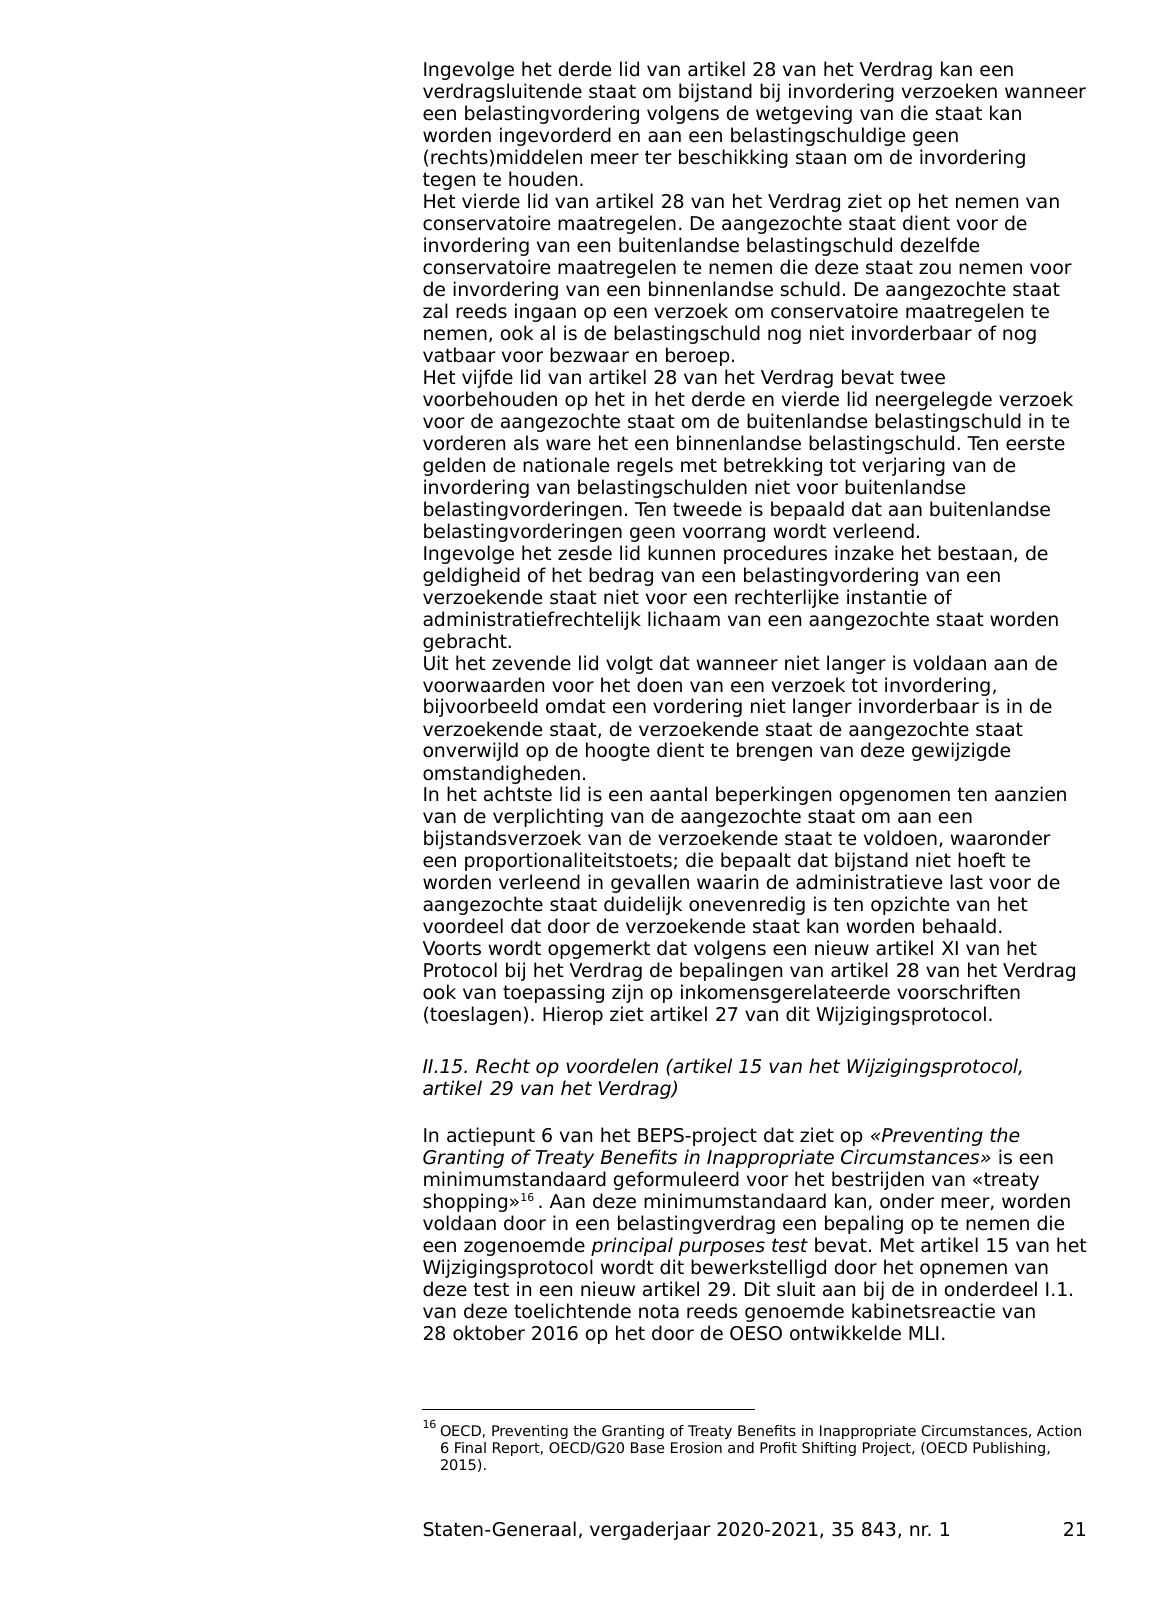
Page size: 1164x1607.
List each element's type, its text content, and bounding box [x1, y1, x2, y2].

text OECD, Preventing the Granting of Treaty Benefits in Inappropriate Circumstances, Action 6 Final Report, OECD/G20 Base Erosion and Profit Shifting Project, (OECD Publishing, 2015). [422, 1418, 1087, 1474]
subtitle II.15. Recht op voordelen (artikel 15 van het Wijzigingsprotocol, artikel 29 van het Verdrag) [422, 1056, 1087, 1100]
text Uit het zevende lid volgt dat wanneer niet langer is voldaan aan de voorwaarden voor het doen van een verzoek tot invordering, bijvoorbeeld omdat een vordering niet langer invorderbaar is in de verzoekende staat, de verzoekende staat de aangezochte staat onverwijld op de hoogte dient te brengen van deze gewijzigde omstandigheden. [422, 652, 1087, 784]
text Voorts wordt opgemerkt dat volgens een nieuw artikel XI van het Protocol bij het Verdrag de bepalingen van artikel 28 van het Verdrag ook van toepassing zijn op inkomensgerelateerde voorschriften (toeslagen). Hierop ziet artikel 27 van dit Wijzigingsprotocol. [422, 938, 1087, 1026]
text Het vierde lid van artikel 28 van het Verdrag ziet op het nemen van conservatoire maatregelen. De aangezochte staat dient voor de invordering van een buitenlandse belastingschuld dezelfde conservatoire maatregelen te nemen die deze staat zou nemen voor de invordering van een binnenlandse schuld. De aangezochte staat zal reeds ingaan op een verzoek om conservatoire maatregelen te nemen, ook al is de belastingschuld nog niet invorderbaar of nog vatbaar voor bezwaar en beroep. [422, 191, 1087, 367]
text Ingevolge het derde lid van artikel 28 van het Verdrag kan een verdragsluitende staat om bijstand bij invordering verzoeken wanneer een belastingvordering volgens de wetgeving van die staat kan worden ingevorderd en aan een belastingschuldige geen (rechts)middelen meer ter beschikking staan om de invordering tegen te houden. [422, 59, 1087, 191]
text Het vijfde lid van artikel 28 van het Verdrag bevat twee voorbehouden op het in het derde en vierde lid neergelegde verzoek voor de aangezochte staat om de buitenlandse belastingschuld in te vorderen als ware het een binnenlandse belastingschuld. Ten eerste gelden de nationale regels met betrekking tot verjaring van de invordering van belastingschulden niet voor buitenlandse belastingvorderingen. Ten tweede is bepaald dat aan buitenlandse belastingvorderingen geen voorrang wordt verleend. [422, 367, 1087, 543]
text In het achtste lid is een aantal beperkingen opgenomen ten aanzien van de verplichting van de aangezochte staat om aan een bijstandsverzoek van de verzoekende staat te voldoen, waaronder een proportionaliteitstoets; die bepaalt dat bijstand niet hoeft te worden verleend in gevallen waarin de administratieve last voor de aangezochte staat duidelijk onevenredig is ten opzichte van het voordeel dat door de verzoekende staat kan worden behaald. [422, 784, 1087, 938]
text In actiepunt 6 van het BEPS-project dat ziet op «Preventing the Granting of Treaty Benefits in Inappropriate Circumstances» is een minimumstandaard geformuleerd voor het bestrijden van «treaty shopping». Aan deze minimumstandaard kan, onder meer, worden voldaan door in een belastingverdrag een bepaling op te nemen die een zogenoemde principal purposes test bevat. Met artikel 15 van het Wijzigingsprotocol wordt dit bewerkstelligd door het opnemen van deze test in een nieuw artikel 29. Dit sluit aan bij de in onderdeel I.1. van deze toelichtende nota reeds genoemde kabinetsreactie van 28 oktober 2016 op het door de OESO ontwikkelde MLI. [422, 1125, 1087, 1345]
text Ingevolge het zesde lid kunnen procedures inzake het bestaan, de geldigheid of het bedrag van een belastingvordering van een verzoekende staat niet voor een rechterlijke instantie of administratiefrechtelijk lichaam van een aangezochte staat worden gebracht. [422, 543, 1087, 652]
